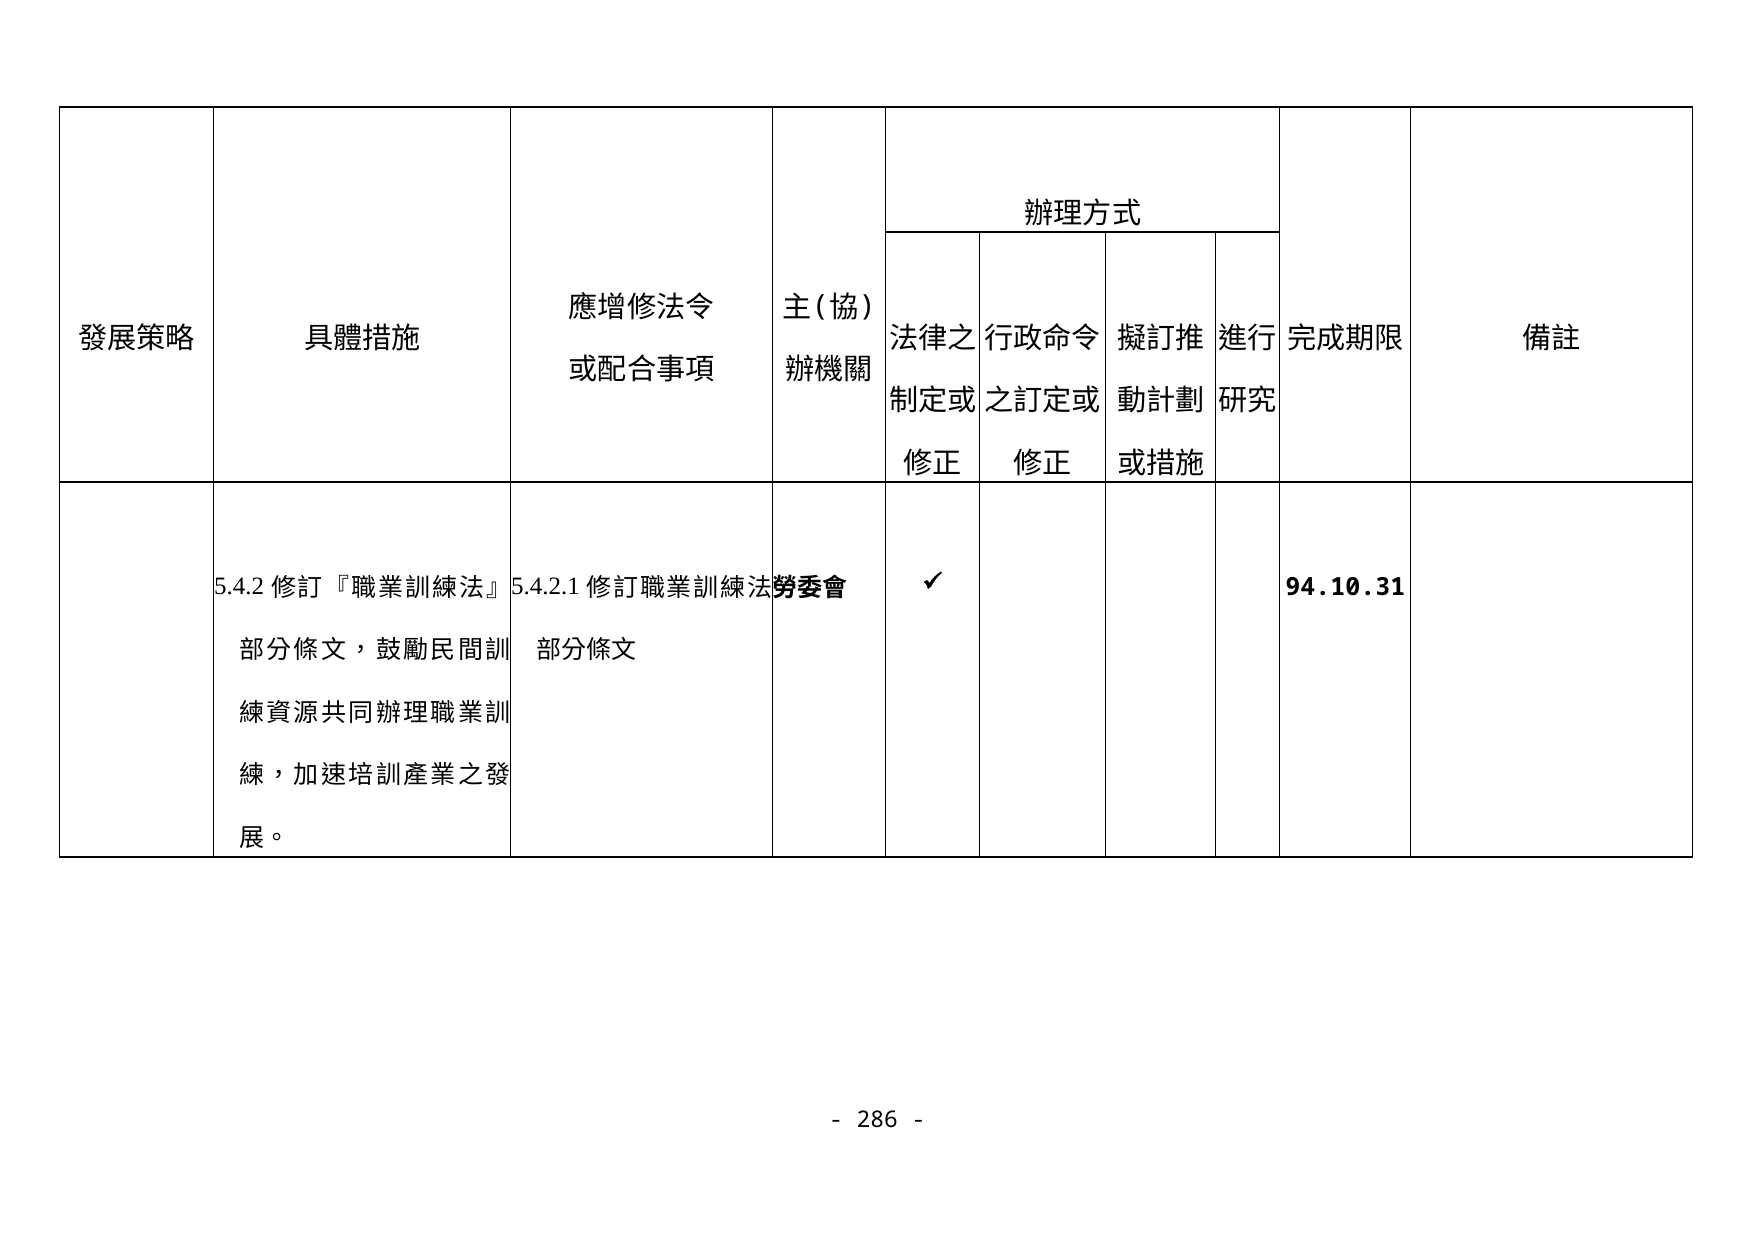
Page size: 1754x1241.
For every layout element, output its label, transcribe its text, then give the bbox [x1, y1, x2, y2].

table_cell 進行 研究 [1216, 233, 1279, 481]
table_cell 5.4.2.1修訂職業訓練法部分條文 [511, 483, 772, 856]
table_cell 法律之制定或修正 [886, 233, 979, 481]
table_header 備註 [1411, 108, 1692, 481]
table_header 應增修法令 或配合事項 [511, 108, 772, 481]
table_cell [980, 483, 1105, 856]
table_cell [1216, 483, 1279, 856]
table_header 完成期限 [1280, 108, 1410, 481]
table_header 辦理方式 [886, 108, 1279, 231]
table_cell [1106, 483, 1215, 856]
table_cell  [886, 483, 979, 856]
table_cell 5.4.2修訂『職業訓練法』部分條文，鼓勵民間訓練資源共同辦理職業訓練，加速培訓產業之發展。 [214, 483, 510, 856]
table_header 具體措施 [214, 108, 510, 481]
table_header 發展策略 [60, 108, 213, 481]
table_cell 行政命令之訂定或修正 [980, 233, 1105, 481]
table_cell 94.10.31 [1280, 483, 1410, 856]
table_cell [1411, 483, 1692, 856]
table_cell 擬訂推動計劃或措施 [1106, 233, 1215, 481]
table_cell 勞委會 [773, 483, 885, 856]
table_cell [60, 483, 213, 856]
table_header 主(協) 辦機關 [773, 108, 885, 481]
